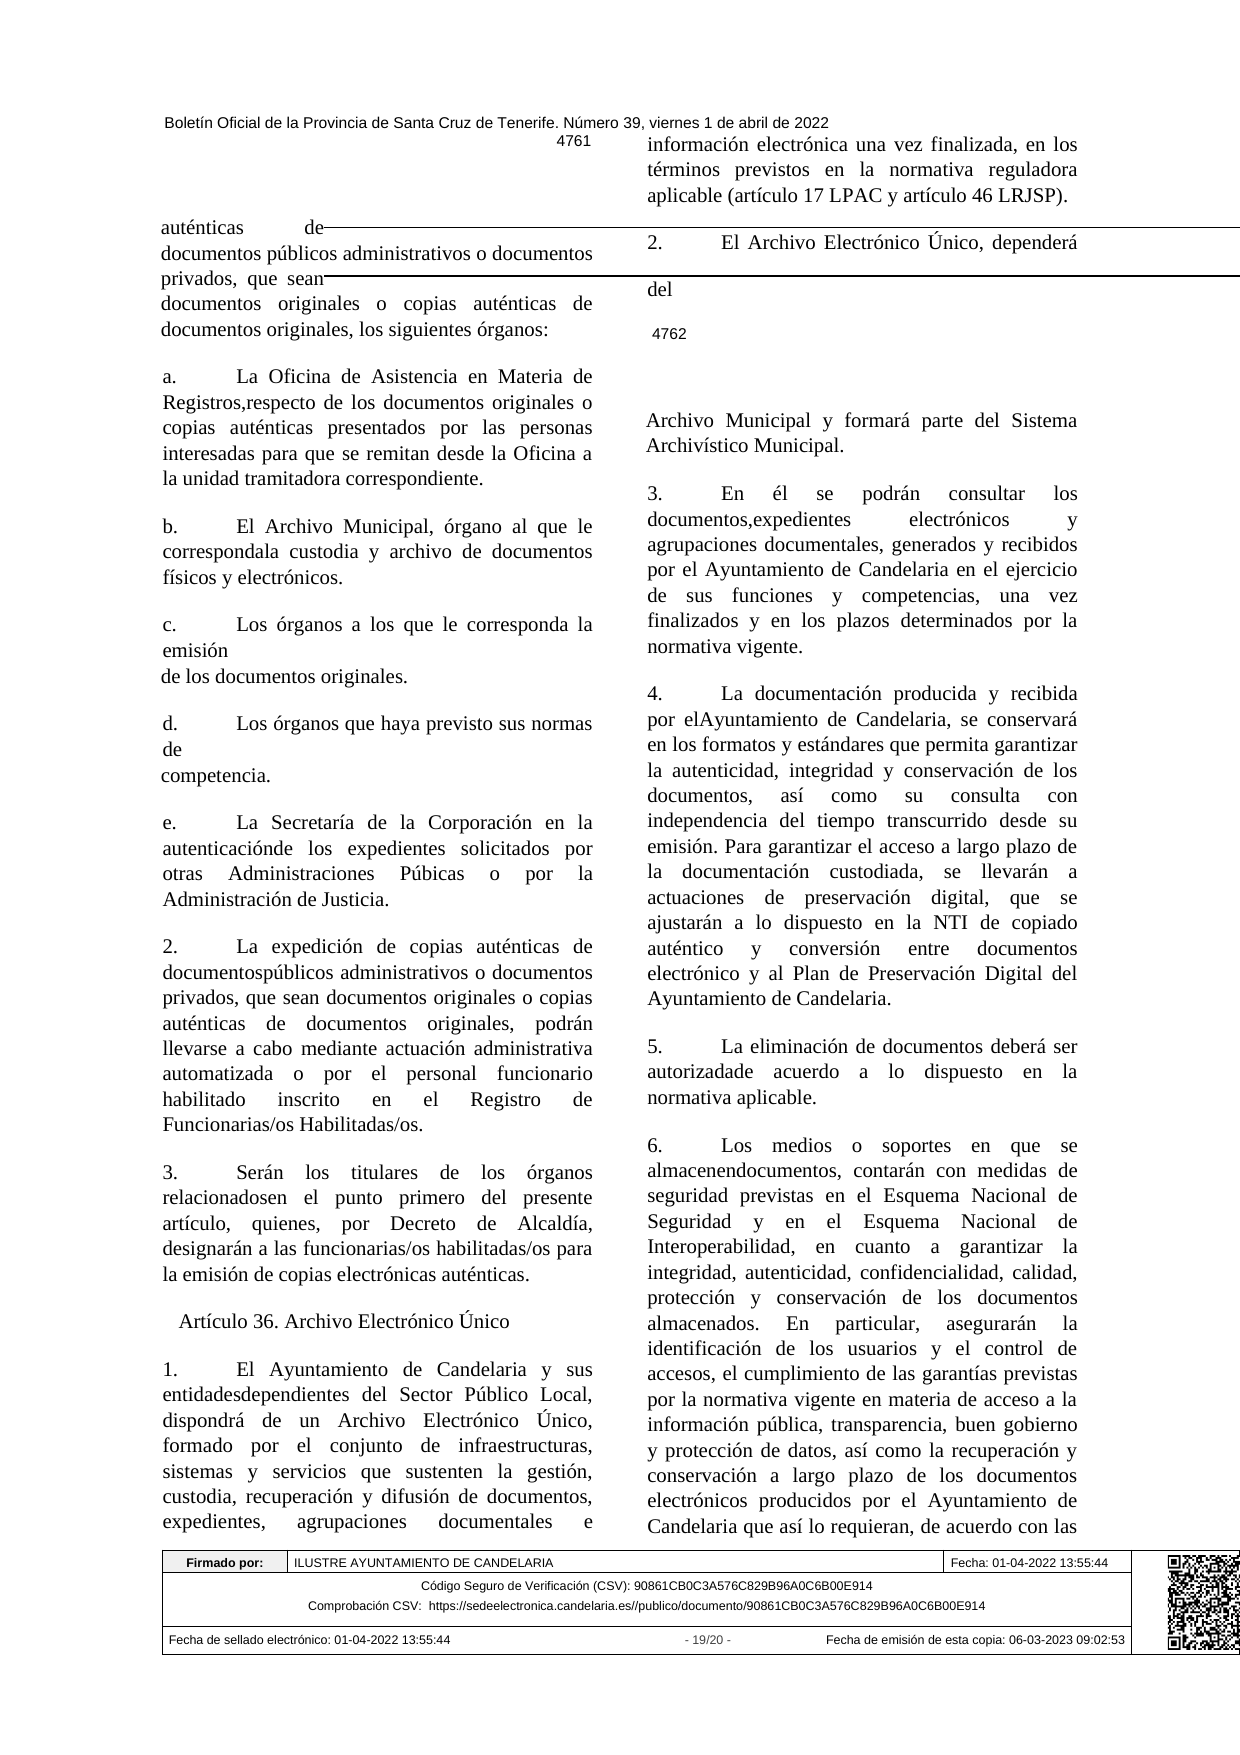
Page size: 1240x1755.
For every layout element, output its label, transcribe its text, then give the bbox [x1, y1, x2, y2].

list Serán los titulares de los órganos relacionadosen el punto primero del presente artículo, quienes, por Decreto de Alcaldía, designarán a las funcionarias/os habilitadas/os para la emisión de copias electrónicas auténticas. [162, 1160, 593, 1286]
text Artículo 36. Archivo Electrónico Único [178, 1309, 593, 1333]
list Los medios o soportes en que se almacenendocumentos, contarán con medidas de seguridad previstas en el Esquema Nacional de Seguridad y en el Esquema Nacional de Interoperabilidad, en cuanto a garantizar la integridad, autenticidad, confidencialidad, calidad, protección y conservación de los documentos almacenados. En particular, asegurarán la identificación de los usuarios y el control de accesos, el cumplimiento de las garantías previstas por la normativa vigente en materia de acceso a la información pública, transparencia, buen gobierno y protección de datos, así como la recuperación y conservación a largo plazo de los documentos electrónicos producidos por el Ayuntamiento de Candelaria que así lo requieran, de acuerdo con las [647, 1133, 1078, 1538]
text Archivo Municipal y formará parte del Sistema Archivístico Municipal. [646, 408, 1078, 457]
text de los documentos originales. [161, 664, 593, 688]
text 4761 [162, 132, 591, 150]
list Los órganos que haya previsto sus normas de [162, 711, 593, 761]
list La Secretaría de la Corporación en la autenticaciónde los expedientes solicitados por otras Administraciones Púbicas o por la Administración de Justicia. [162, 810, 593, 911]
list El Ayuntamiento de Candelaria y sus entidadesdependientes del Sector Público Local, dispondrá de un Archivo Electrónico Único, formado por el conjunto de infraestructuras, sistemas y servicios que sustenten la gestión, custodia, recuperación y difusión de documentos, expedientes, agrupaciones documentales e [162, 1357, 593, 1533]
list El Archivo Electrónico Único, dependerá del [647, 228, 1078, 275]
list El Archivo Municipal, órgano al que le correspondala custodia y archivo de documentos físicos y electrónicos. [162, 514, 593, 589]
list El Archivo Electrónico Único, dependerá del [647, 277, 1078, 301]
text competencia. [161, 763, 593, 787]
list La documentación producida y recibida por elAyuntamiento de Candelaria, se conservará en los formatos y estándares que permita garantizar la autenticidad, integridad y conservación de los documentos, así como su consulta con independencia del tiempo transcurrido desde su emisión. Para garantizar el acceso a largo plazo de la documentación custodiada, se llevarán a actuaciones de preservación digital, que se ajustarán a lo dispuesto en la NTI de copiado auténtico y conversión entre documentos electrónico y al Plan de Preservación Digital del Ayuntamiento de Candelaria. [647, 681, 1078, 1010]
list Los órganos a los que le corresponda la emisión [162, 612, 593, 662]
list La expedición de copias auténticas de documentospúblicos administrativos o documentos privados, que sean documentos originales o copias auténticas de documentos originales, podrán llevarse a cabo mediante actuación administrativa automatizada o por el personal funcionario habilitado inscrito en el Registro de Funcionarias/os Habilitadas/os. [162, 934, 593, 1136]
text auténticas de documentos públicos administrativos o documentos privados, que sean documentos originales o copias auténticas de documentos originales, los siguientes órganos: [161, 215, 593, 341]
list información electrónica una vez finalizada, en los términos previstos en la normativa reguladora aplicable (artículo 17 LPAC y artículo 46 LRJSP). [647, 132, 1078, 207]
list La eliminación de documentos deberá ser autorizadade acuerdo a lo dispuesto en la normativa aplicable. [647, 1034, 1078, 1109]
list En él se podrán consultar los documentos,expedientes electrónicos y agrupaciones documentales, generados y recibidos por el Ayuntamiento de Candelaria en el ejercicio de sus funciones y competencias, una vez finalizados y en los plazos determinados por la normativa vigente. [647, 481, 1078, 658]
list La Oficina de Asistencia en Materia de Registros,respecto de los documentos originales o copias auténticas presentados por las personas interesadas para que se remitan desde la Oficina a la unidad tramitadora correspondiente. [162, 364, 593, 490]
text 4762 [647, 325, 1078, 343]
